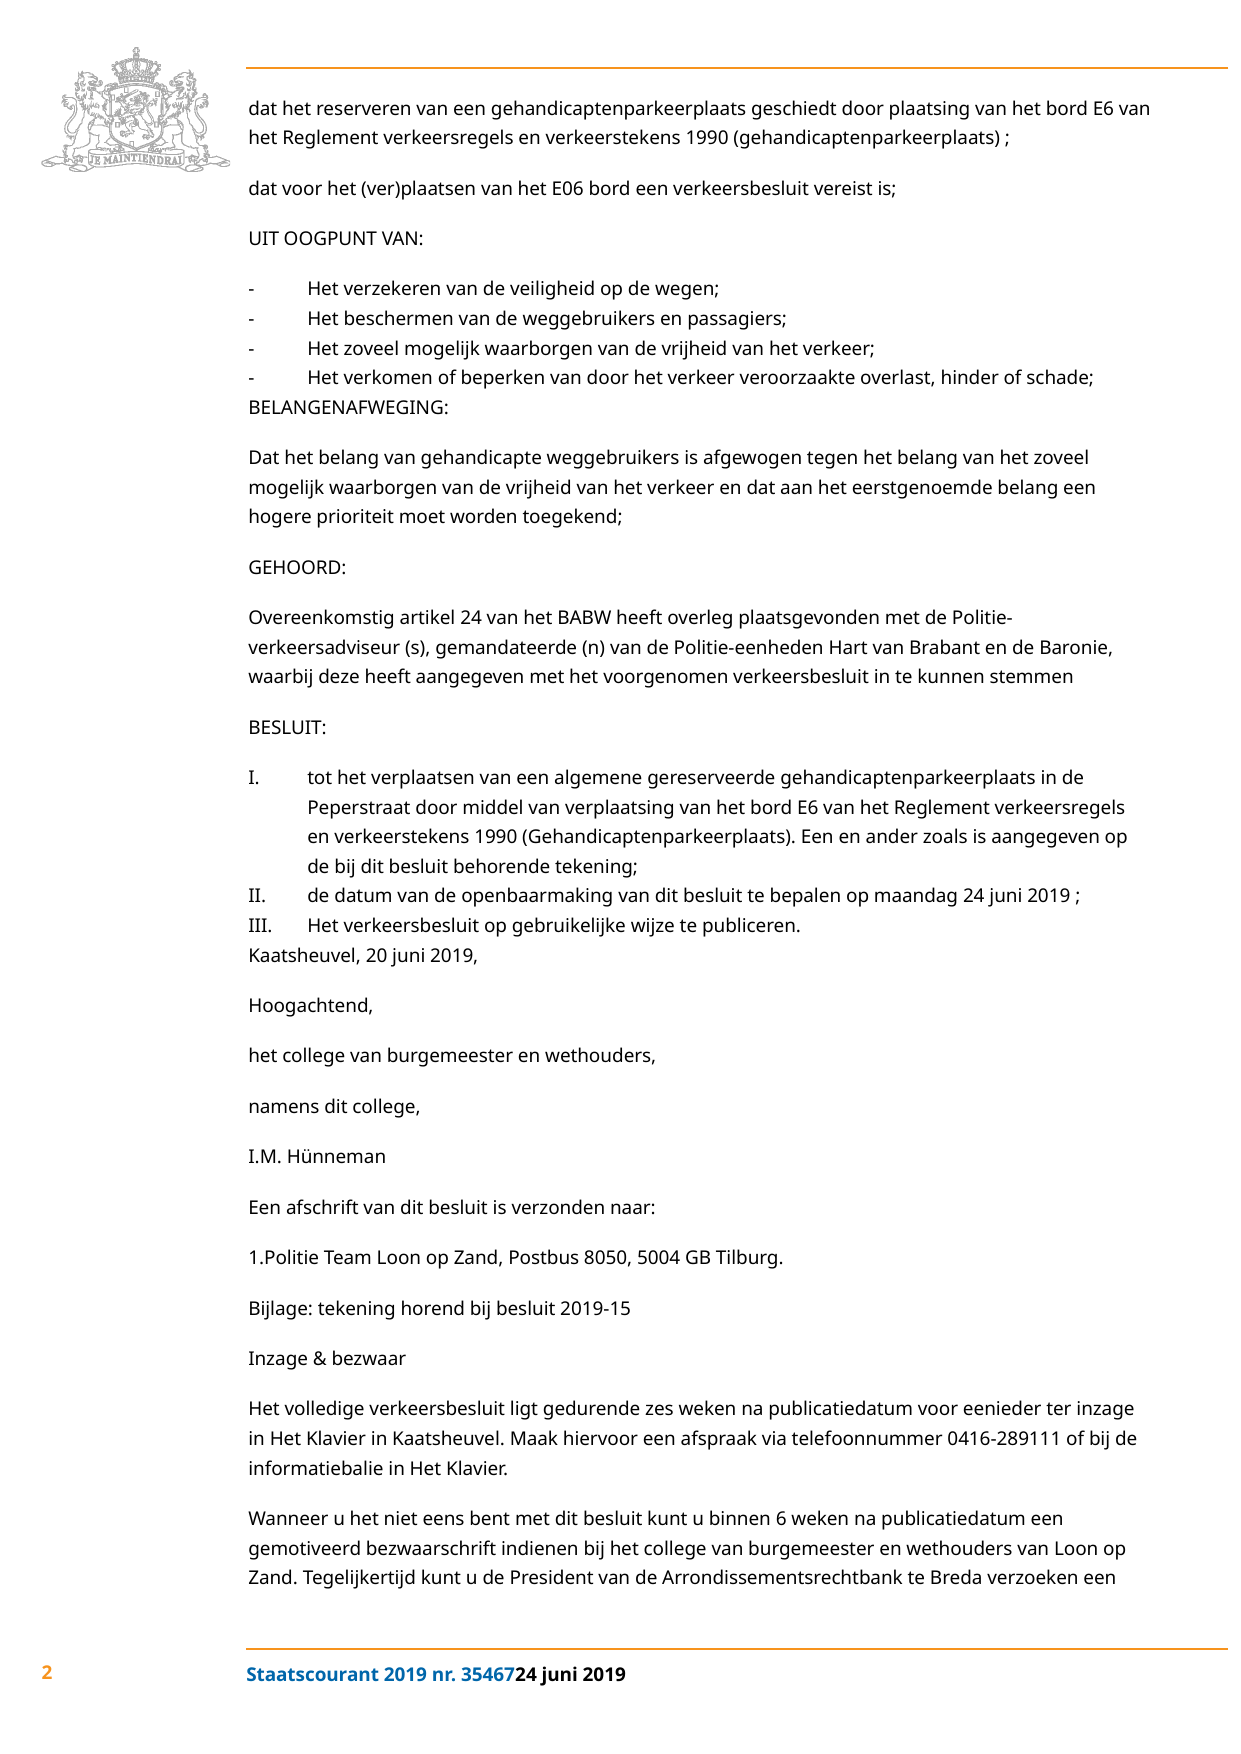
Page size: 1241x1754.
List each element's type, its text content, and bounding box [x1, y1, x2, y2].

list Het beschermen van de weggebruikers en passagiers; [248, 305, 1152, 331]
text dat voor het (ver)plaatsen van het E06 bord een verkeersbesluit vereist is; [248, 175, 1152, 201]
text Het volledige verkeersbesluit ligt gedurende zes weken na publicatiedatum voor eenieder ter inzage in Het Klavier in Kaatsheuvel. Maak hiervoor een afspraak via telefoonnummer 0416-289111 of bij de informatiebalie in Het Klavier. [248, 1396, 1152, 1481]
list tot het verplaatsen van een algemene gereserveerde gehandicaptenparkeerplaats in de Peperstraat door middel van verplaatsing van het bord E6 van het Reglement verkeersregels en verkeerstekens 1990 (Gehandicaptenparkeerplaats). Een en ander zoals is aangegeven op de bij dit besluit behorende tekening; [248, 764, 1152, 879]
text Hoogachtend, [248, 992, 1152, 1018]
text BELANGENAFWEGING: [248, 394, 1152, 420]
list Het zoveel mogelijk waarborgen van de vrijheid van het verkeer; [248, 335, 1152, 361]
text Wanneer u het niet eens bent met dit besluit kunt u binnen 6 weken na publicatiedatum een gemotiveerd bezwaarschrift indienen bij het college van burgemeester en wethouders van Loon op Zand. Tegelijkertijd kunt u de President van de Arrondissementsrechtbank te Breda verzoeken een [248, 1505, 1152, 1590]
picture [41, 47, 231, 172]
list Het verkeersbesluit op gebruikelijke wijze te publiceren. [248, 912, 1152, 938]
text UIT OOGPUNT VAN: [248, 225, 1152, 251]
list Het verzekeren van de veiligheid op de wegen; [248, 276, 1152, 301]
text Kaatsheuvel, 20 juni 2019, [248, 942, 1152, 968]
text dat het reserveren van een gehandicaptenparkeerplaats geschiedt door plaatsing van het bord E6 van het Reglement verkeersregels en verkeerstekens 1990 (gehandicaptenparkeerplaats) ; [248, 95, 1152, 150]
text Bijlage: tekening horend bij besluit 2019-15 [248, 1295, 1152, 1321]
text Een afschrift van dit besluit is verzonden naar: [248, 1194, 1152, 1220]
list de datum van de openbaarmaking van dit besluit te bepalen op maandag 24 juni 2019 ; [248, 883, 1152, 908]
text Inzage & bezwaar [248, 1345, 1152, 1371]
list Het verkomen of beperken van door het verkeer veroorzaakte overlast, hinder of schade; [248, 364, 1152, 390]
text Dat het belang van gehandicapte weggebruikers is afgewogen tegen het belang van het zoveel mogelijk waarborgen van de vrijheid van het verkeer en dat aan het eerstgenoemde belang een hogere prioriteit moet worden toegekend; [248, 444, 1152, 529]
text 1.Politie Team Loon op Zand, Postbus 8050, 5004 GB Tilburg. [248, 1244, 1152, 1270]
text het college van burgemeester en wethouders, [248, 1043, 1152, 1068]
text GEHOORD: [248, 554, 1152, 580]
text Overeenkomstig artikel 24 van het BABW heeft overleg plaatsgevonden met de Politie-verkeersadviseur (s), gemandateerde (n) van de Politie-eenheden Hart van Brabant en de Baronie, waarbij deze heeft aangegeven met het voorgenomen verkeersbesluit in te kunnen stemmen [248, 604, 1152, 689]
text BESLUIT: [248, 714, 1152, 740]
text I.M. Hünneman [248, 1143, 1152, 1169]
text namens dit college, [248, 1093, 1152, 1119]
